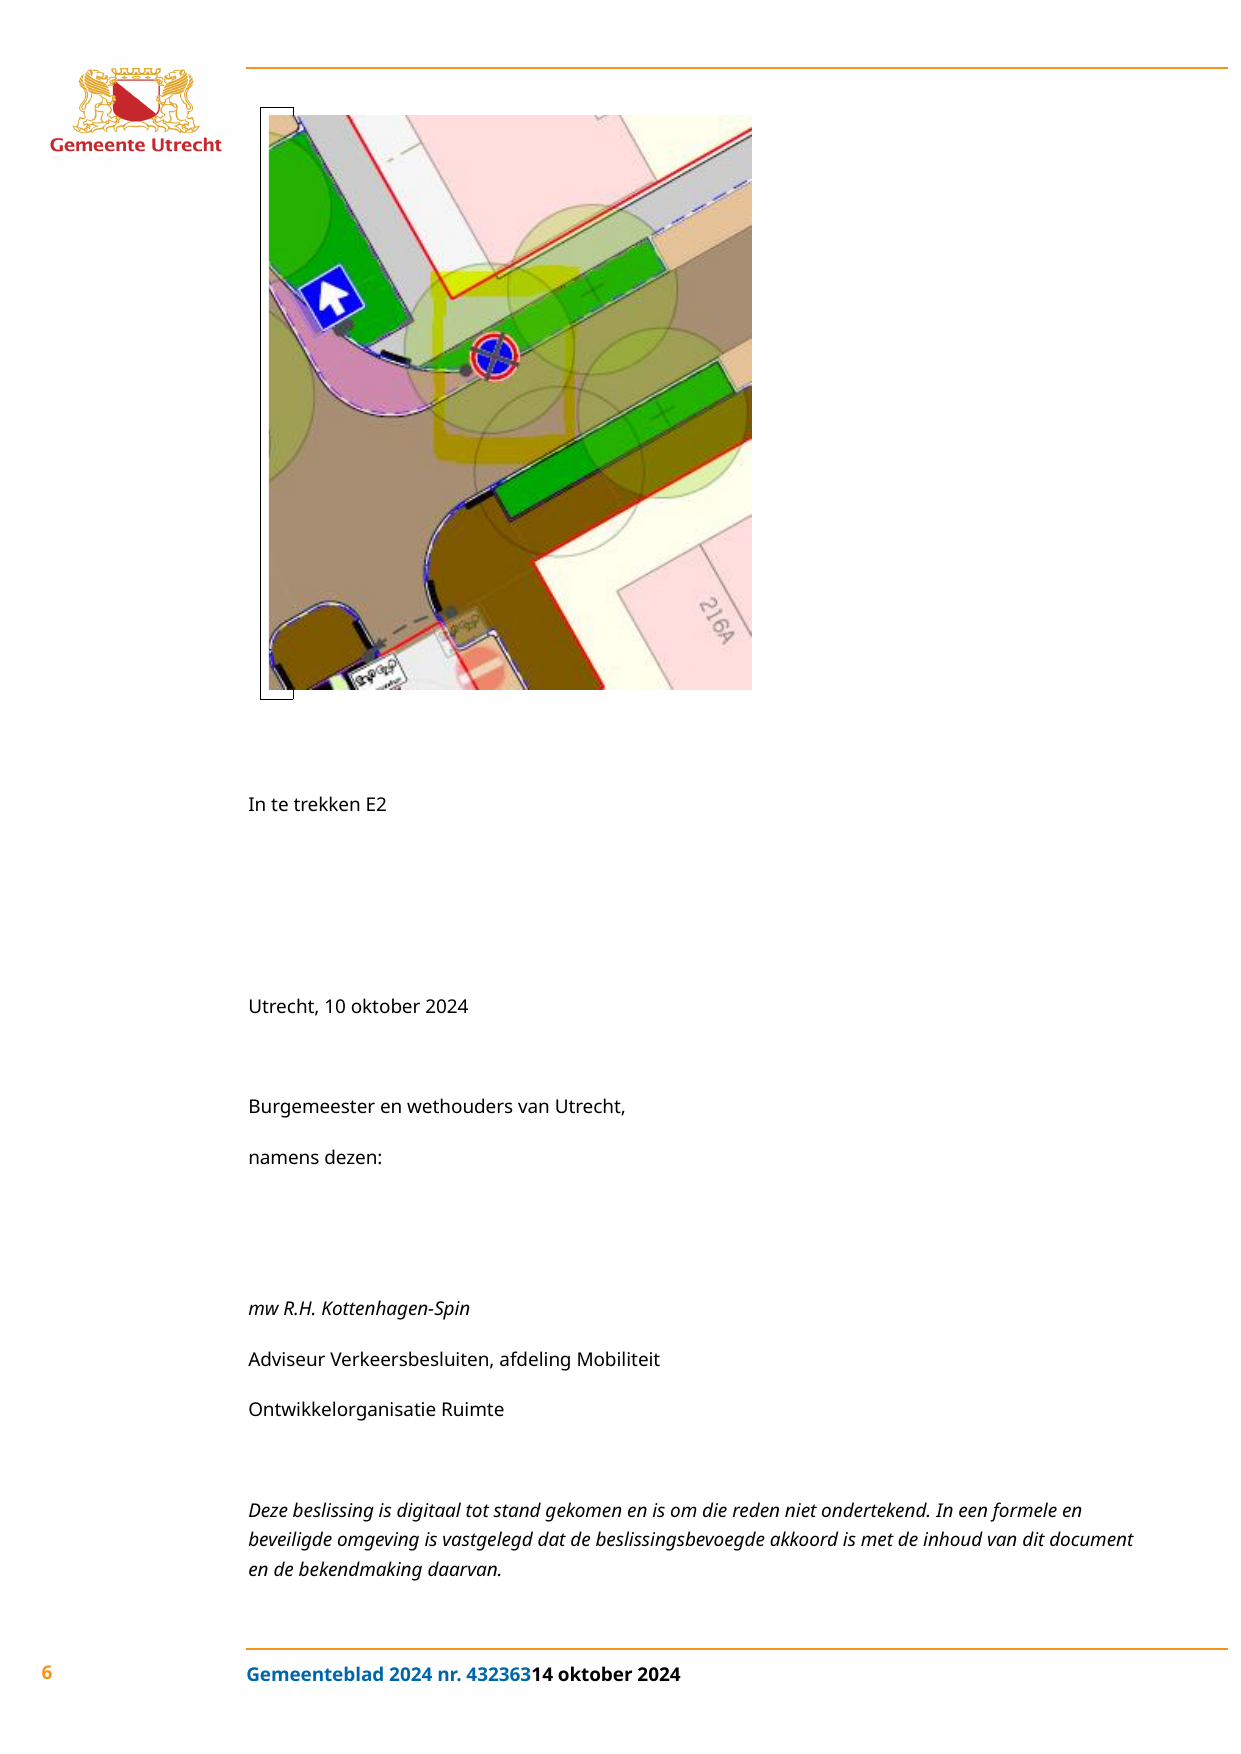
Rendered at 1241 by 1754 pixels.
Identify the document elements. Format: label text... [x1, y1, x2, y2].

text Burgemeester en wethouders van Utrecht, [248, 1094, 1152, 1119]
text Deze beslissing is digitaal tot stand gekomen en is om die reden niet ondertekend. In een formele en beveiligde omgeving is vastgelegd dat de beslissingsbevoegde akkoord is met de inhoud van dit document en de bekendmaking daarvan. [248, 1497, 1152, 1582]
text mw R.H. Kottenhagen-Spin [248, 1295, 1152, 1321]
picture [41, 47, 231, 172]
text namens dezen: [248, 1144, 1152, 1170]
text Utrecht, 10 oktober 2024 [248, 993, 1152, 1019]
picture [268, 115, 752, 690]
text In te trekken E2 [248, 791, 1152, 817]
text Adviseur Verkeersbesluiten, afdeling Mobiliteit [248, 1346, 1152, 1372]
text Ontwikkelorganisatie Ruimte [248, 1396, 1152, 1422]
